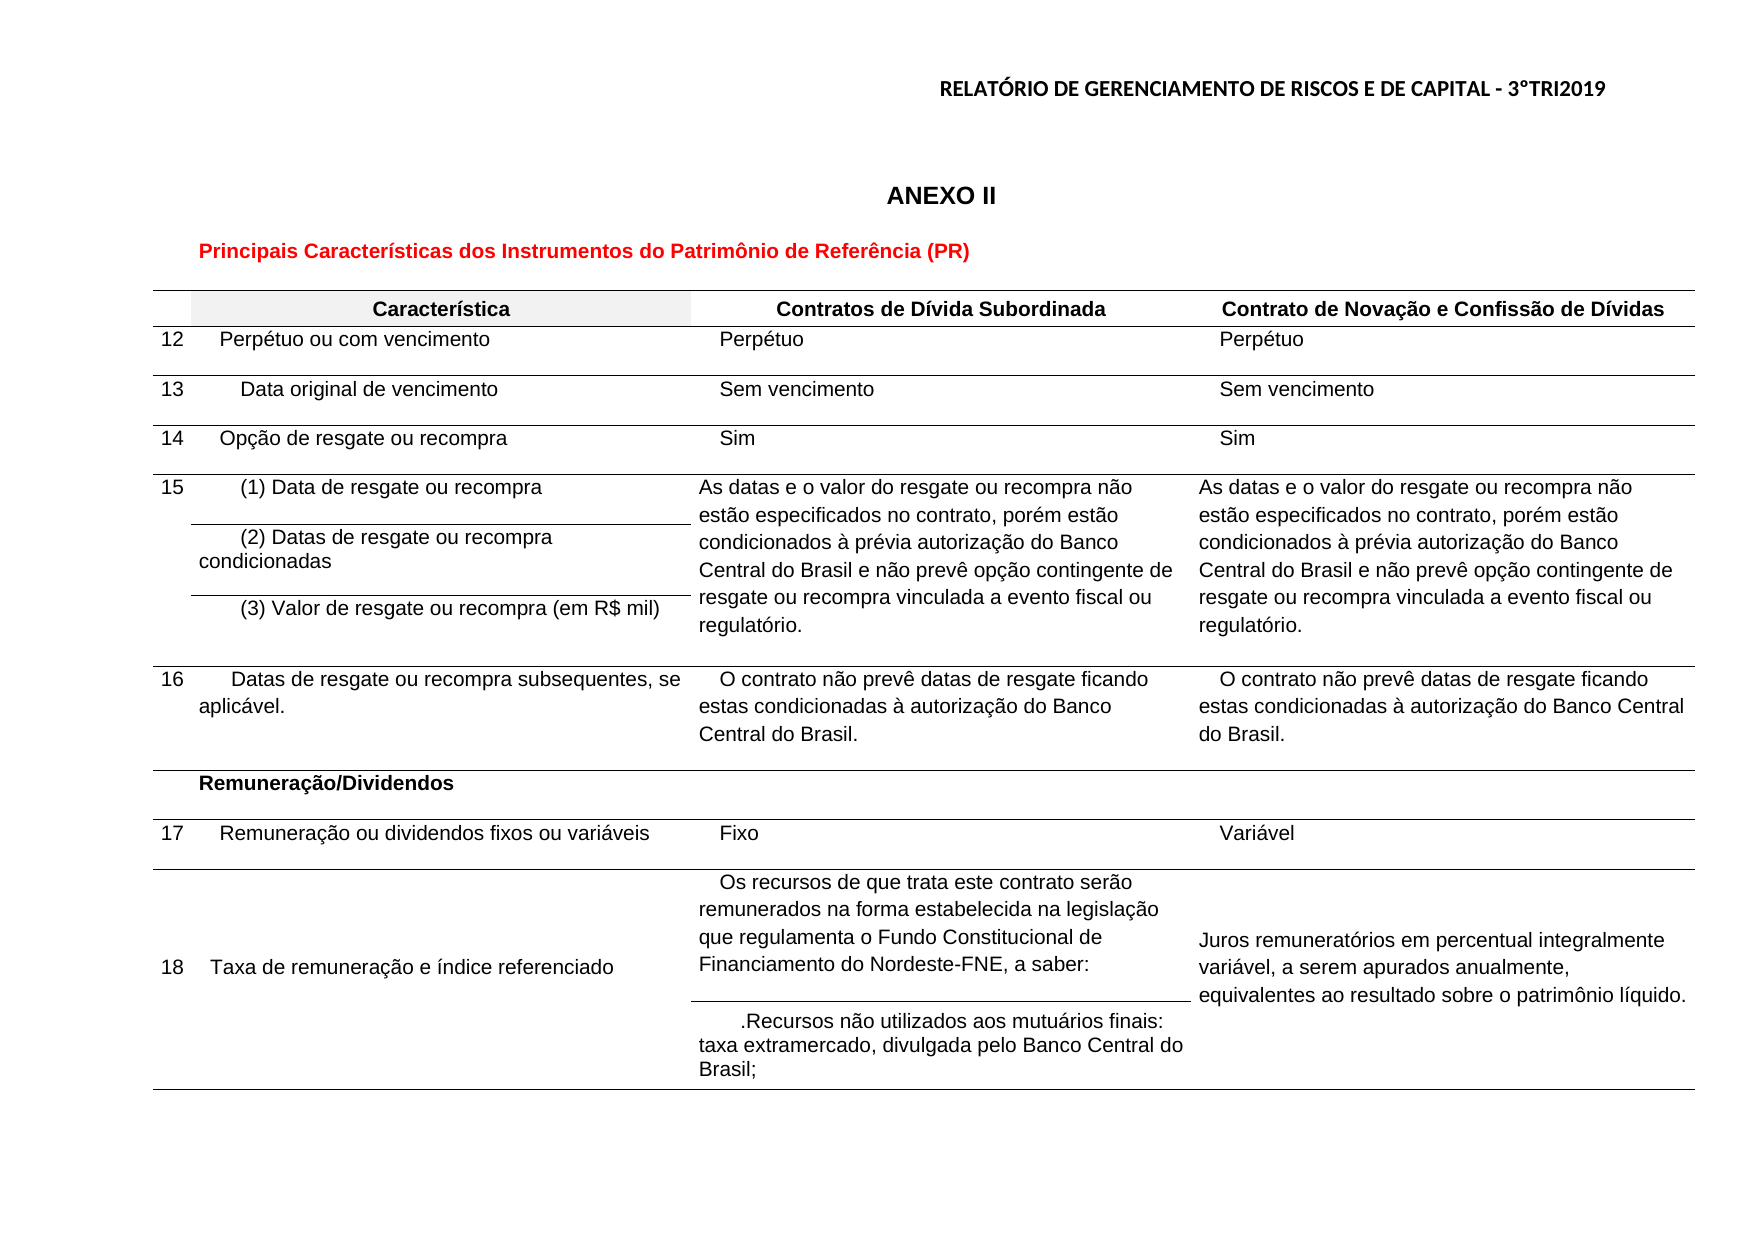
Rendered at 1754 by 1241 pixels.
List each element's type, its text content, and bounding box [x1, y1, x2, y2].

table_cell Contratos de Dívida Subordinada [691, 291, 1191, 326]
table_header ANEXO II [691, 177, 1191, 210]
table_header [191, 177, 691, 210]
table_cell [1191, 210, 1695, 237]
table_cell 17 [153, 820, 191, 869]
table_cell Variável [1191, 820, 1695, 869]
table_cell Principais Características dos Instrumentos do Patrimônio de Referência (PR) [191, 237, 1191, 263]
table_cell 15 [153, 475, 191, 666]
table_cell [153, 263, 191, 290]
table_cell 12 [153, 327, 191, 375]
table_cell 18 [153, 870, 191, 1089]
table_cell Os recursos de que trata este contrato serão remunerados na forma estabelecida na legislação que regulamenta o Fundo Constitucional de Financiamento do Nordeste-FNE, a saber: [691, 870, 1191, 1001]
table_cell Datas de resgate ou recompra subsequentes, se aplicável. [191, 667, 691, 770]
table_cell O contrato não prevê datas de resgate ficando estas condicionadas à autorização do Banco Central do Brasil. [1191, 667, 1695, 770]
table_cell [153, 237, 191, 263]
table_cell [691, 210, 1191, 237]
table_cell Remuneração ou dividendos fixos ou variáveis [191, 820, 691, 869]
table_cell Taxa de remuneração e índice referenciado [191, 870, 691, 1089]
table_cell [691, 771, 1191, 819]
table_cell Opção de resgate ou recompra [191, 426, 691, 474]
table_cell [191, 263, 691, 290]
table_cell O contrato não prevê datas de resgate ficando estas condicionadas à autorização do Banco Central do Brasil. [691, 667, 1191, 770]
table_cell (2) Datas de resgate ou recompra condicionadas [191, 525, 691, 595]
table_cell Característica [191, 291, 691, 326]
table_cell 14 [153, 426, 191, 474]
table_cell Contrato de Novação e Confissão de Dívidas [1191, 291, 1695, 326]
table_cell Perpétuo ou com vencimento [191, 327, 691, 375]
table_cell 13 [153, 376, 191, 425]
table_cell [691, 263, 1191, 290]
table_header [153, 177, 191, 210]
table_header [1191, 177, 1695, 210]
table_cell 16 [153, 667, 191, 770]
table_cell [1191, 771, 1695, 819]
table_cell Sem vencimento [1191, 376, 1695, 425]
table_cell Perpétuo [1191, 327, 1695, 375]
table_cell [153, 291, 191, 326]
table_cell Juros remuneratórios em percentual integralmente variável, a serem apurados anualmente, equivalentes ao resultado sobre o patrimônio líquido. [1191, 870, 1695, 1089]
table_cell Data original de vencimento [191, 376, 691, 425]
table_cell [153, 210, 191, 237]
table_cell Remuneração/Dividendos [191, 771, 691, 819]
table_cell (1) Data de resgate ou recompra [191, 475, 691, 523]
table_cell (3) Valor de resgate ou recompra (em R$ mil) [191, 596, 691, 666]
table_cell Sem vencimento [691, 376, 1191, 425]
table_cell Perpétuo [691, 327, 1191, 375]
table_cell Sim [1191, 426, 1695, 474]
table_cell [153, 771, 191, 819]
table_cell .Recursos não utilizados aos mutuários finais: taxa extramercado, divulgada pelo Banco Central do Brasil; [691, 1002, 1191, 1089]
table_cell Sim [691, 426, 1191, 474]
table_cell [1191, 237, 1695, 263]
table_cell [191, 210, 691, 237]
table_cell As datas e o valor do resgate ou recompra não estão especificados no contrato, porém estão condicionados à prévia autorização do Banco Central do Brasil e não prevê opção contingente de resgate ou recompra vinculada a evento fiscal ou regulatório. [691, 475, 1191, 666]
table_cell Fixo [691, 820, 1191, 869]
table_cell [1191, 263, 1695, 290]
table_cell As datas e o valor do resgate ou recompra não estão especificados no contrato, porém estão condicionados à prévia autorização do Banco Central do Brasil e não prevê opção contingente de resgate ou recompra vinculada a evento fiscal ou regulatório. [1191, 475, 1695, 666]
